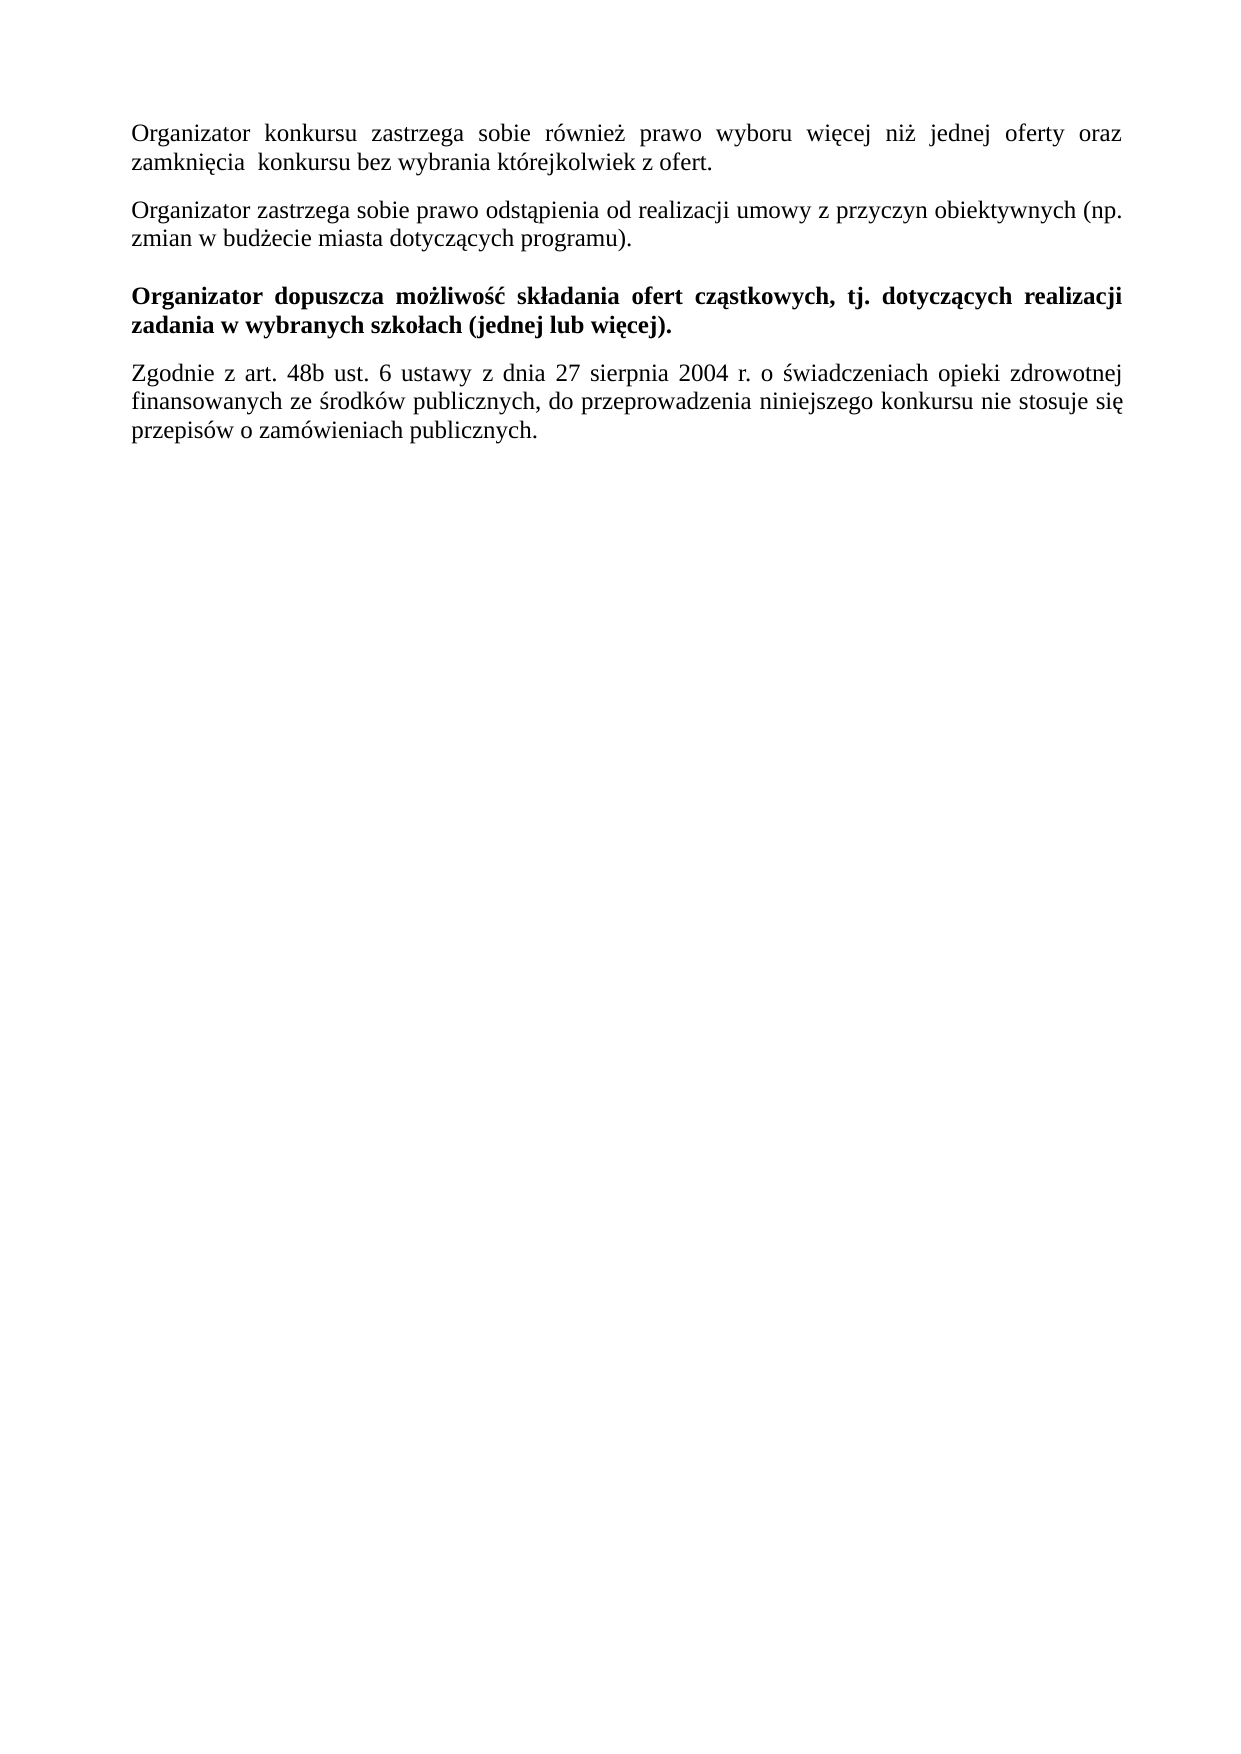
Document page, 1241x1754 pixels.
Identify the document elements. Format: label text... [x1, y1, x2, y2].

text Organizator konkursu zastrzega sobie również prawo wyboru więcej niż jednej oferty oraz zamknięcia konkursu bez wybrania którejkolwiek z ofert. [131, 118, 1123, 176]
text Organizator zastrzega sobie prawo odstąpienia od realizacji umowy z przyczyn obiektywnych (np. zmian w budżecie miasta dotyczących programu). [131, 195, 1123, 252]
text Organizator dopuszcza możliwość składania ofert cząstkowych, tj. dotyczących realizacji zadania w wybranych szkołach (jednej lub więcej). [131, 281, 1123, 338]
text Zgodnie z art. 48b ust. 6 ustawy z dnia 27 sierpnia 2004 r. o świadczeniach opieki zdrowotnej finansowanych ze środków publicznych, do przeprowadzenia niniejszego konkursu nie stosuje się przepisów o zamówieniach publicznych. [131, 358, 1123, 444]
